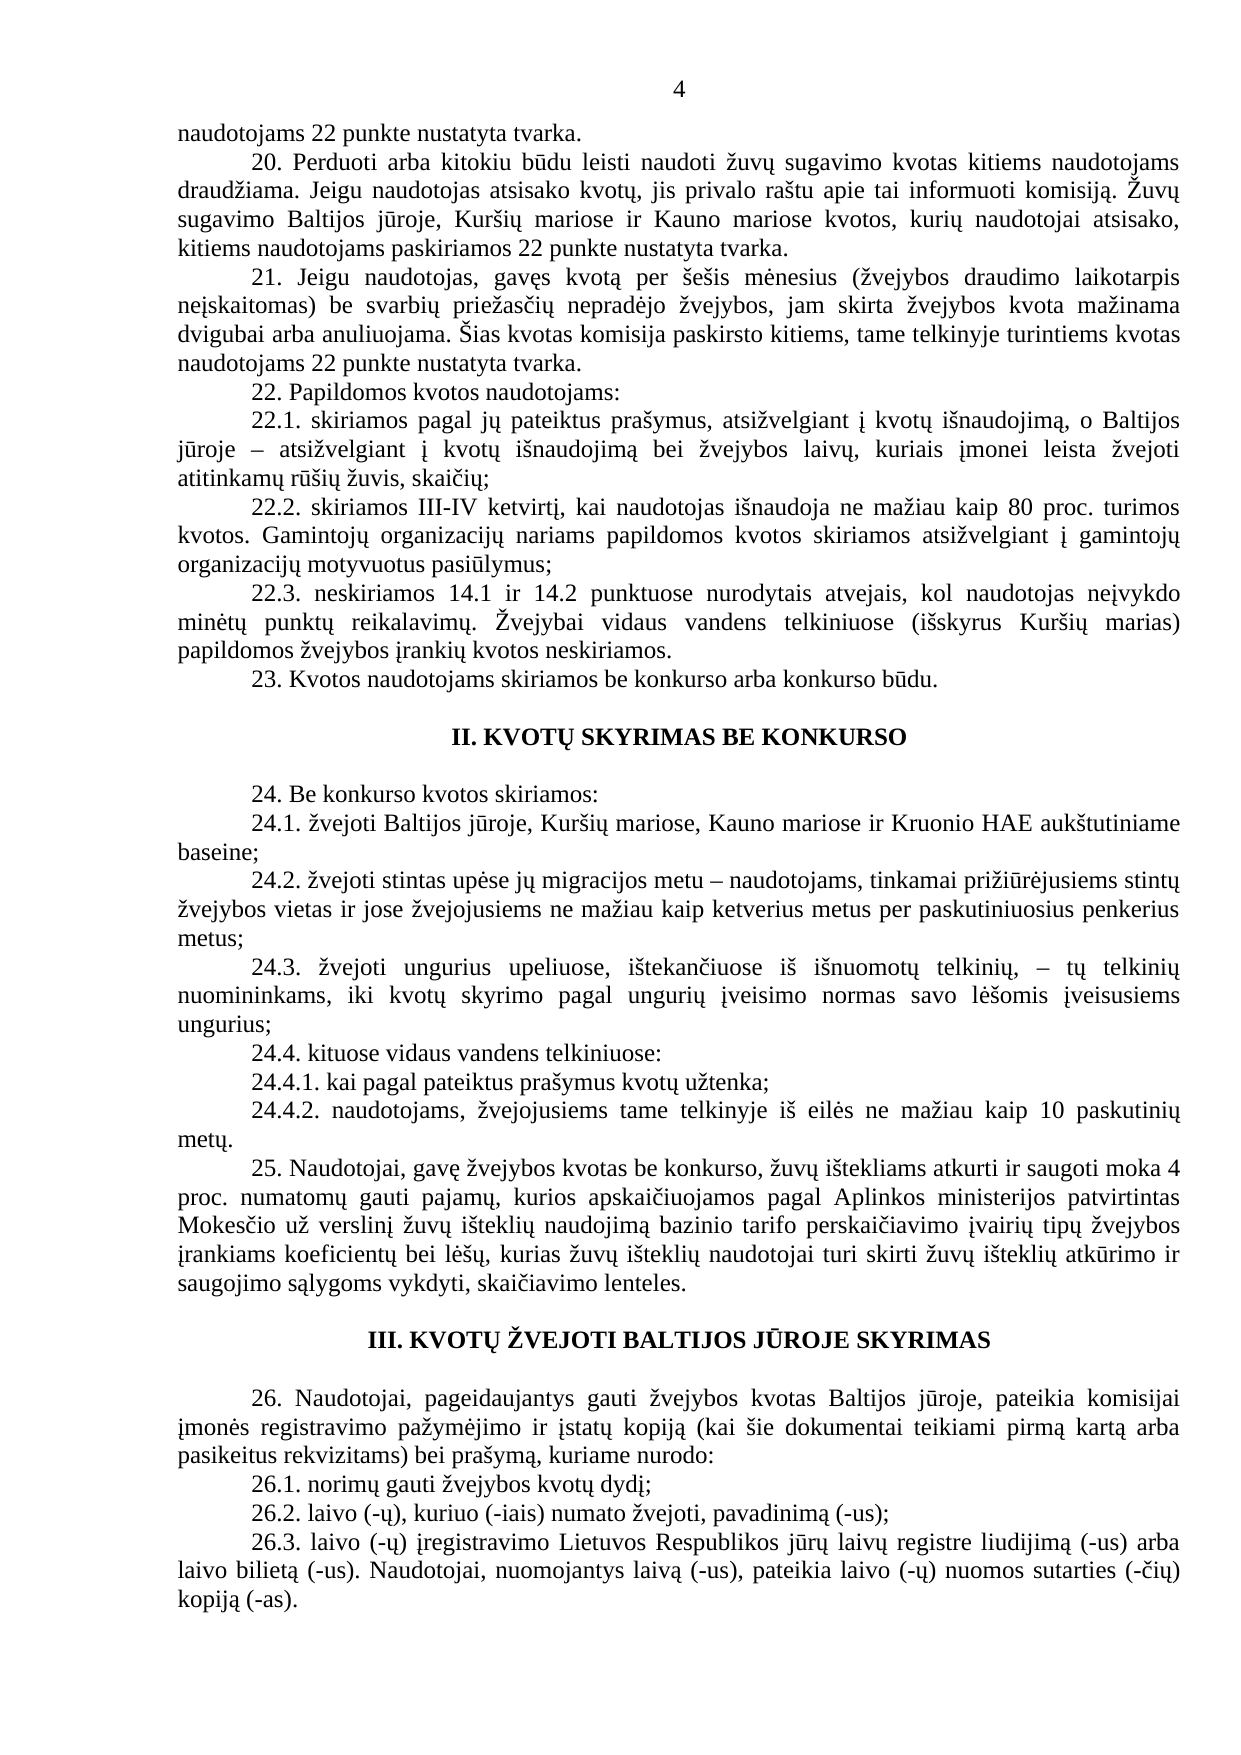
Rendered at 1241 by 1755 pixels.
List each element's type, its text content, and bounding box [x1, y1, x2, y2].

text 22. Papildomos kvotos naudotojams: [177, 377, 1181, 406]
text 24. Be konkurso kvotos skiriamos: [177, 779, 1181, 808]
text 22.1. skiriamos pagal jų pateiktus prašymus, atsižvelgiant į kvotų išnaudojimą, o Baltijos jūroje – atsižvelgiant į kvotų išnaudojimą bei žvejybos laivų, kuriais įmonei leista žvejoti atitinkamų rūšių žuvis, skaičių; [177, 406, 1181, 492]
text III. KVOTŲ ŽVEJOTI BALTIJOS JŪROJE SKYRIMAS [177, 1326, 1181, 1354]
text 20. Perduoti arba kitokiu būdu leisti naudoti žuvų sugavimo kvotas kitiems naudotojams draudžiama. Jeigu naudotojas atsisako kvotų, jis privalo raštu apie tai informuoti komisiją. Žuvų sugavimo Baltijos jūroje, Kuršių mariose ir Kauno mariose kvotos, kurių naudotojai atsisako, kitiems naudotojams paskiriamos 22 punkte nustatyta tvarka. [177, 147, 1181, 262]
text 22.2. skiriamos III-IV ketvirtį, kai naudotojas išnaudoja ne mažiau kaip 80 proc. turimos kvotos. Gamintojų organizacijų nariams papildomos kvotos skiriamos atsižvelgiant į gamintojų organizacijų motyvuotus pasiūlymus; [177, 492, 1181, 578]
text 21. Jeigu naudotojas, gavęs kvotą per šešis mėnesius (žvejybos draudimo laikotarpis neįskaitomas) be svarbių priežasčių nepradėjo žvejybos, jam skirta žvejybos kvota mažinama dvigubai arba anuliuojama. Šias kvotas komisija paskirsto kitiems, tame telkinyje turintiems kvotas naudotojams 22 punkte nustatyta tvarka. [177, 262, 1181, 377]
text 24.1. žvejoti Baltijos jūroje, Kuršių mariose, Kauno mariose ir Kruonio HAE aukštutiniame baseine; [177, 808, 1181, 866]
text 24.2. žvejoti stintas upėse jų migracijos metu – naudotojams, tinkamai prižiūrėjusiems stintų žvejybos vietas ir jose žvejojusiems ne mažiau kaip ketverius metus per paskutiniuosius penkerius metus; [177, 866, 1181, 952]
text 23. Kvotos naudotojams skiriamos be konkurso arba konkurso būdu. [177, 664, 1181, 693]
text 24.4. kituose vidaus vandens telkiniuose: [177, 1038, 1181, 1067]
text 26.1. norimų gauti žvejybos kvotų dydį; [177, 1469, 1181, 1498]
text II. KVOTŲ SKYRIMAS BE KONKURSO [177, 722, 1181, 751]
text 24.3. žvejoti ungurius upeliuose, ištekančiuose iš išnuomotų telkinių, – tų telkinių nuomininkams, iki kvotų skyrimo pagal ungurių įveisimo normas savo lėšomis įveisusiems ungurius; [177, 952, 1181, 1038]
text 26.2. laivo (-ų), kuriuo (-iais) numato žvejoti, pavadinimą (-us); [177, 1498, 1181, 1527]
text 24.4.1. kai pagal pateiktus prašymus kvotų užtenka; [177, 1067, 1181, 1096]
text 26. Naudotojai, pageidaujantys gauti žvejybos kvotas Baltijos jūroje, pateikia komisijai įmonės registravimo pažymėjimo ir įstatų kopiją (kai šie dokumentai teikiami pirmą kartą arba pasikeitus rekvizitams) bei prašymą, kuriame nurodo: [177, 1383, 1181, 1469]
text naudotojams 22 punkte nustatyta tvarka. [177, 118, 1181, 147]
text 25. Naudotojai, gavę žvejybos kvotas be konkurso, žuvų ištekliams atkurti ir saugoti moka 4 proc. numatomų gauti pajamų, kurios apskaičiuojamos pagal Aplinkos ministerijos patvirtintas Mokesčio už verslinį žuvų išteklių naudojimą bazinio tarifo perskaičiavimo įvairių tipų žvejybos įrankiams koeficientų bei lėšų, kurias žuvų išteklių naudotojai turi skirti žuvų išteklių atkūrimo ir saugojimo sąlygoms vykdyti, skaičiavimo lenteles. [177, 1153, 1181, 1297]
text 22.3. neskiriamos 14.1 ir 14.2 punktuose nurodytais atvejais, kol naudotojas neįvykdo minėtų punktų reikalavimų. Žvejybai vidaus vandens telkiniuose (išskyrus Kuršių marias) papildomos žvejybos įrankių kvotos neskiriamos. [177, 578, 1181, 664]
text 24.4.2. naudotojams, žvejojusiems tame telkinyje iš eilės ne mažiau kaip 10 paskutinių metų. [177, 1096, 1181, 1153]
text 26.3. laivo (-ų) įregistravimo Lietuvos Respublikos jūrų laivų registre liudijimą (-us) arba laivo bilietą (-us). Naudotojai, nuomojantys laivą (-us), pateikia laivo (-ų) nuomos sutarties (-čių) kopiją (-as). [177, 1527, 1181, 1613]
